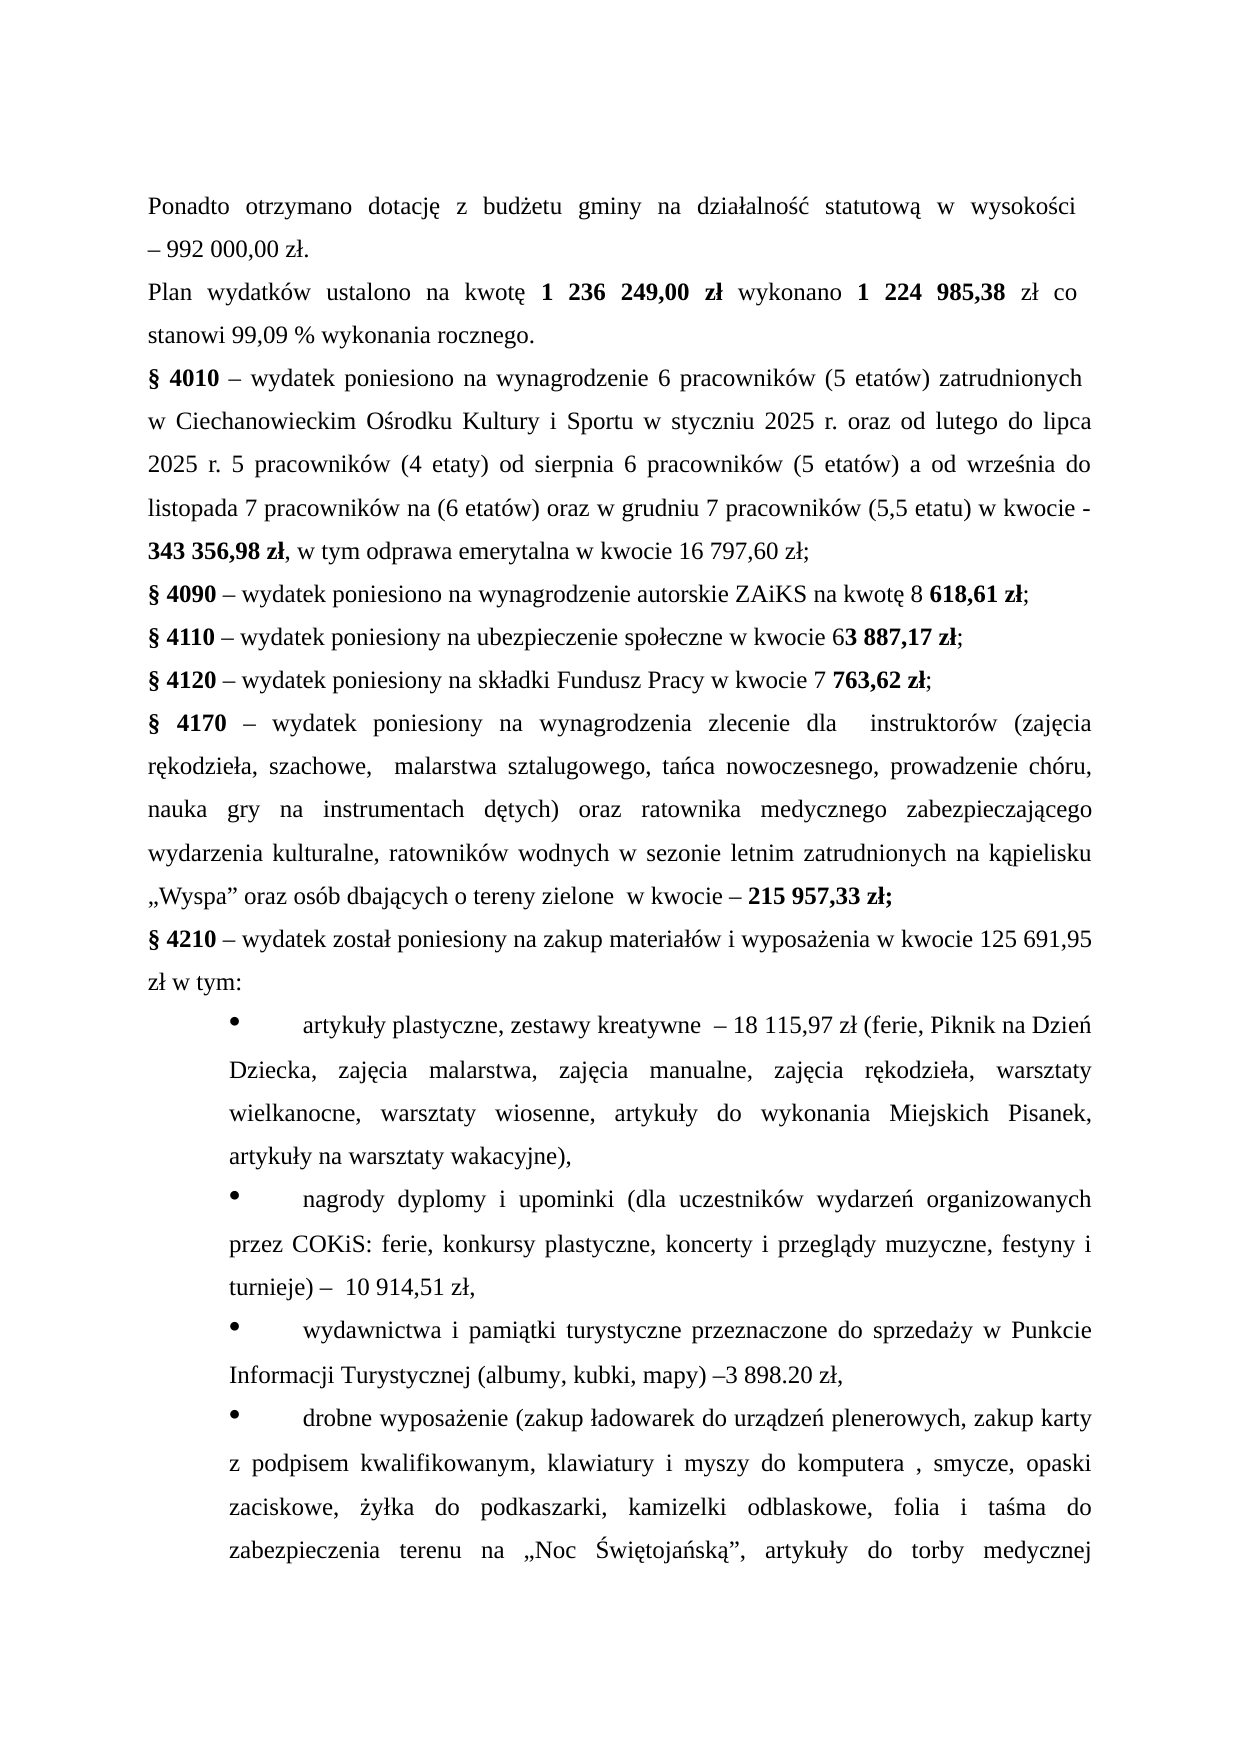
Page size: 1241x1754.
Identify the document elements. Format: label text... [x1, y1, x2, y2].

text § 4110 – wydatek poniesiony na ubezpieczenie społeczne w kwocie 63 887,17 zł; [148, 622, 1093, 651]
list nagrody dyplomy i upominki (dla uczestników wydarzeń organizowanych przez COKiS: ferie, konkursy plastyczne, koncerty i przeglądy muzyczne, festyny i turnieje) – 10 914,51 zł, [229, 1184, 1093, 1301]
text § 4210 – wydatek został poniesiony na zakup materiałów i wyposażenia w kwocie 125 691,95 zł w tym: [148, 924, 1093, 996]
text § 4010 – wydatek poniesiono na wynagrodzenie 6 pracowników (5 etatów) zatrudnionych w Ciechanowieckim Ośrodku Kultury i Sportu w styczniu 2025 r. oraz od lutego do lipca 2025 r. 5 pracowników (4 etaty) od sierpnia 6 pracowników (5 etatów) a od września do listopada 7 pracowników na (6 etatów) oraz w grudniu 7 pracowników (5,5 etatu) w kwocie - 343 356,98 zł, w tym odprawa emerytalna w kwocie 16 797,60 zł; [148, 363, 1093, 564]
list wydawnictwa i pamiątki turystyczne przeznaczone do sprzedaży w Punkcie Informacji Turystycznej (albumy, kubki, mapy) –3 898.20 zł, [229, 1316, 1093, 1389]
text § 4170 – wydatek poniesiony na wynagrodzenia zlecenie dla instruktorów (zajęcia rękodzieła, szachowe, malarstwa sztalugowego, tańca nowoczesnego, prowadzenie chóru, nauka gry na instrumentach dętych) oraz ratownika medycznego zabezpieczającego wydarzenia kulturalne, ratowników wodnych w sezonie letnim zatrudnionych na kąpielisku „Wyspa” oraz osób dbających o tereny zielone w kwocie – 215 957,33 zł; [148, 708, 1093, 909]
text § 4120 – wydatek poniesiony na składki Fundusz Pracy w kwocie 7 763,62 zł; [148, 665, 1093, 694]
text Plan wydatków ustalono na kwotę 1 236 249,00 zł wykonano 1 224 985,38 zł co stanowi 99,09 % wykonania rocznego. [148, 277, 1093, 349]
list artykuły plastyczne, zestawy kreatywne – 18 115,97 zł (ferie, Piknik na Dzień Dziecka, zajęcia malarstwa, zajęcia manualne, zajęcia rękodzieła, warsztaty wielkanocne, warsztaty wiosenne, artykuły do wykonania Miejskich Pisanek, artykuły na warsztaty wakacyjne), [229, 1010, 1093, 1170]
text § 4090 – wydatek poniesiono na wynagrodzenie autorskie ZAiKS na kwotę 8 618,61 zł; [148, 579, 1093, 608]
text Ponadto otrzymano dotację z budżetu gminy na działalność statutową w wysokości – 992 000,00 zł. [148, 191, 1093, 263]
list drobne wyposażenie (zakup ładowarek do urządzeń plenerowych, zakup karty z podpisem kwalifikowanym, klawiatury i myszy do komputera , smycze, opaski zaciskowe, żyłka do podkaszarki, kamizelki odblaskowe, folia i taśma do zabezpieczenia terenu na „Noc Świętojańską”, artykuły do torby medycznej [229, 1403, 1093, 1563]
